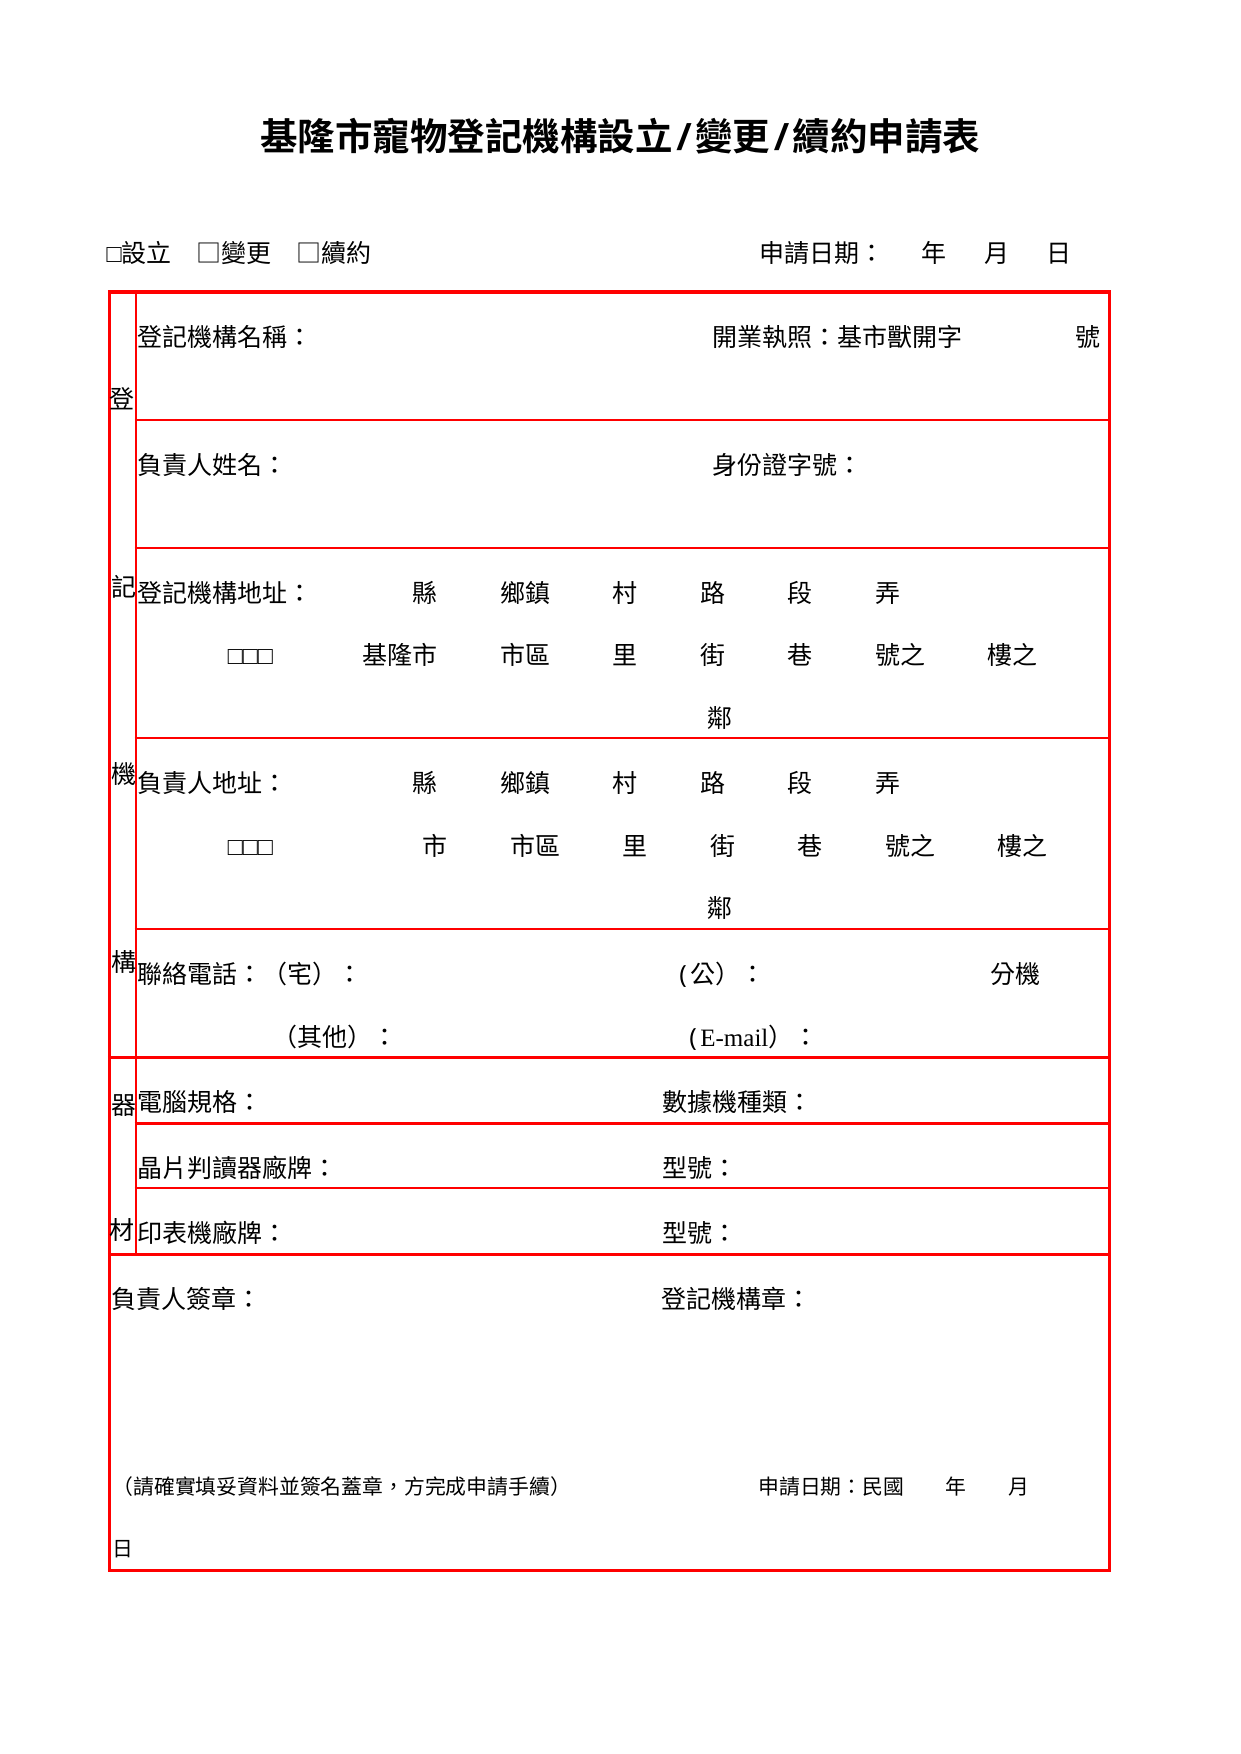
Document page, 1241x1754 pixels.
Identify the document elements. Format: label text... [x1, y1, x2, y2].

text □設立 □變更 □續約 申請日期： 年 月 日 [106, 210, 1134, 272]
table_cell 印表機廠牌： 型號： [137, 1189, 1108, 1253]
table_cell 聯絡電話：（宅）： (公）： 分機 （其他）： (E-mail）： [137, 930, 1108, 1056]
table_header 登 記 機 構 [111, 294, 135, 1056]
table_cell 器 材 [111, 1059, 135, 1253]
table_cell 負責人地址： 縣 鄉鎮 村 路 段 弄 □□□ 市 市區 里 街 巷 號之 樓之 鄰 [137, 739, 1108, 928]
table_cell 登記機構地址： 縣 鄉鎮 村 路 段 弄 □□□ 基隆市 市區 里 街 巷 號之 樓之 鄰 [137, 549, 1108, 737]
table_cell 負責人姓名： 身份證字號： [137, 421, 1108, 547]
table_cell 晶片判讀器廠牌： 型號： [137, 1125, 1108, 1187]
text 基隆市寵物登記機構設立/變更/續約申請表 [106, 93, 1134, 155]
table_cell 負責人簽章： 登記機構章： （請確實填妥資料並簽名蓋章，方完成申請手續） 申請日期：民國 年 月 日 [111, 1256, 1108, 1568]
table_cell 電腦規格： 數據機種類： [137, 1059, 1108, 1122]
table_header 登記機構名稱： 開業執照：基市獸開字 號 [137, 294, 1108, 418]
